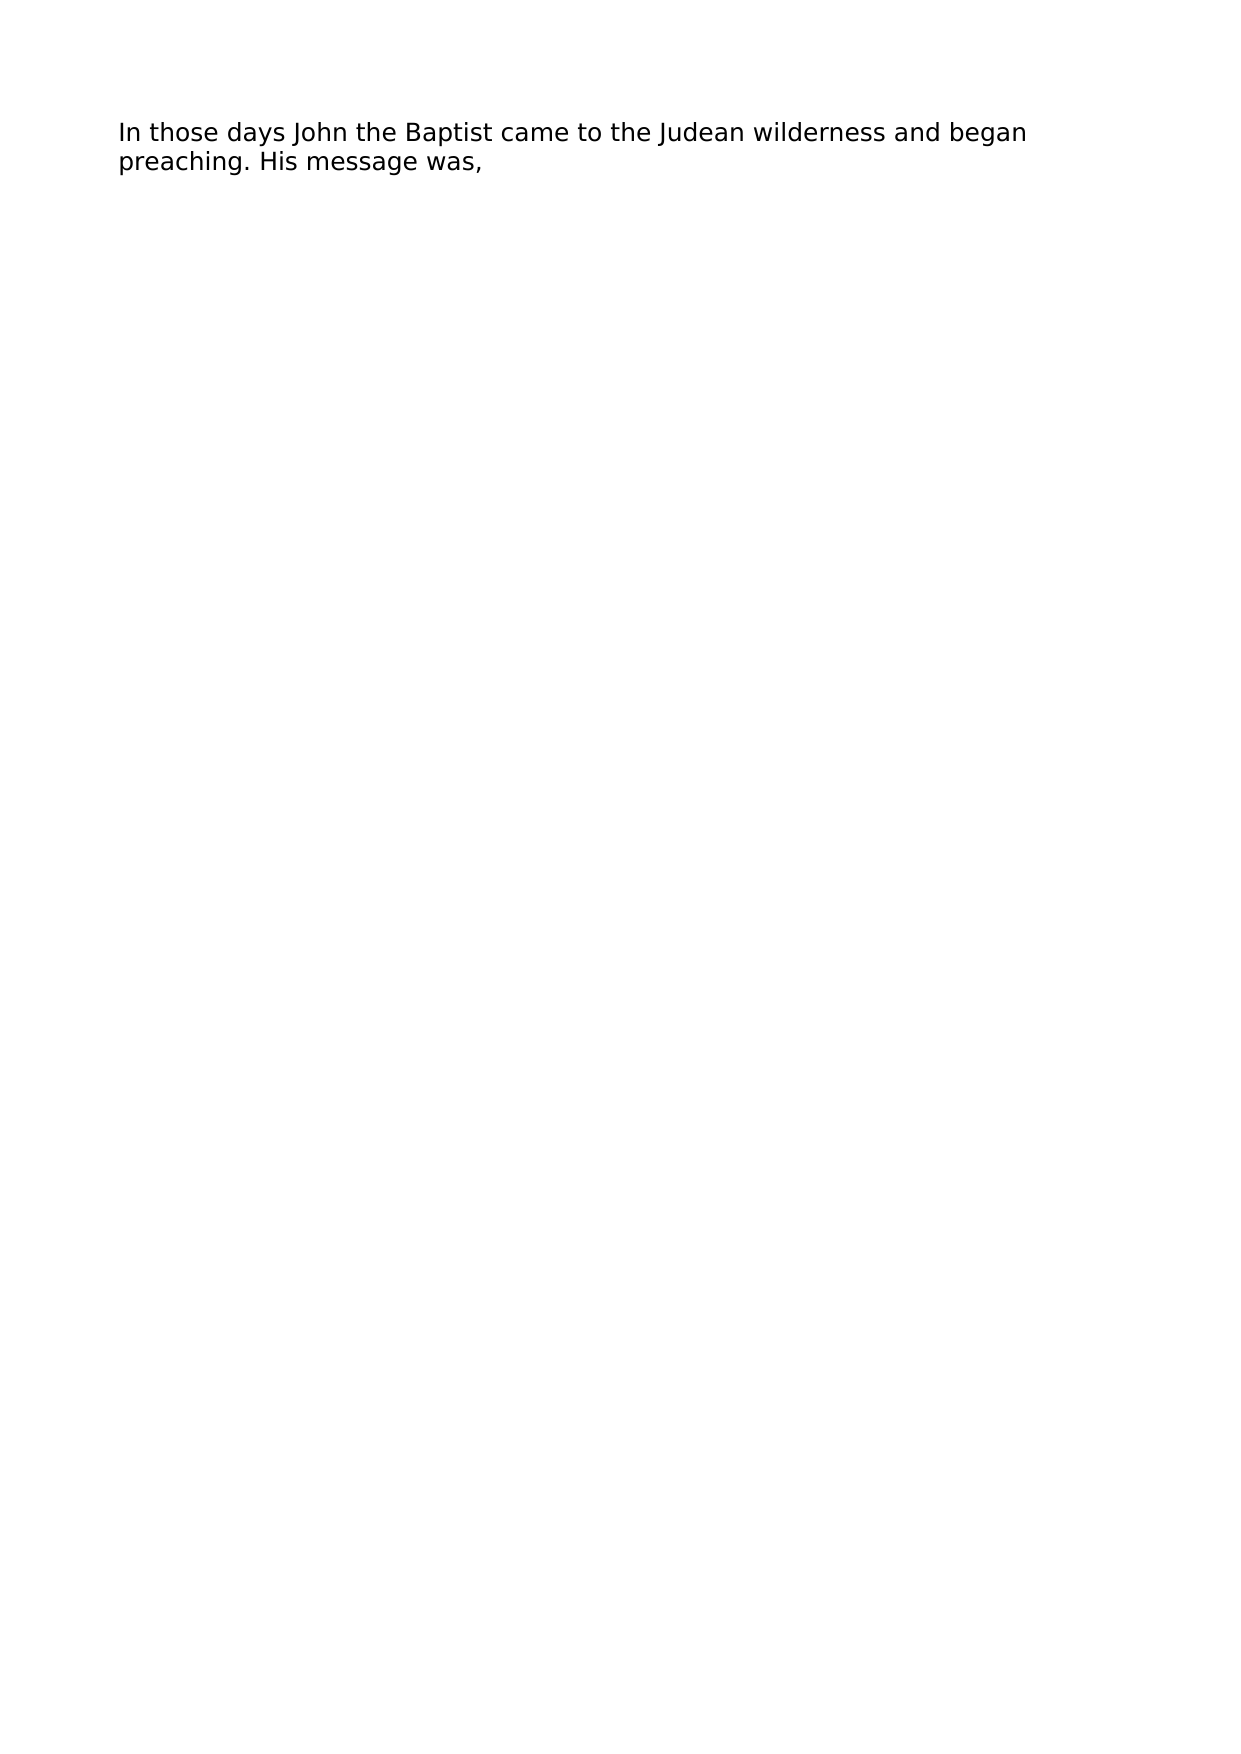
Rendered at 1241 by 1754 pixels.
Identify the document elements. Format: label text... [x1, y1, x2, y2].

text In those days John the Baptist came to the Judean wilderness and began preaching. His message was, [118, 118, 1122, 176]
